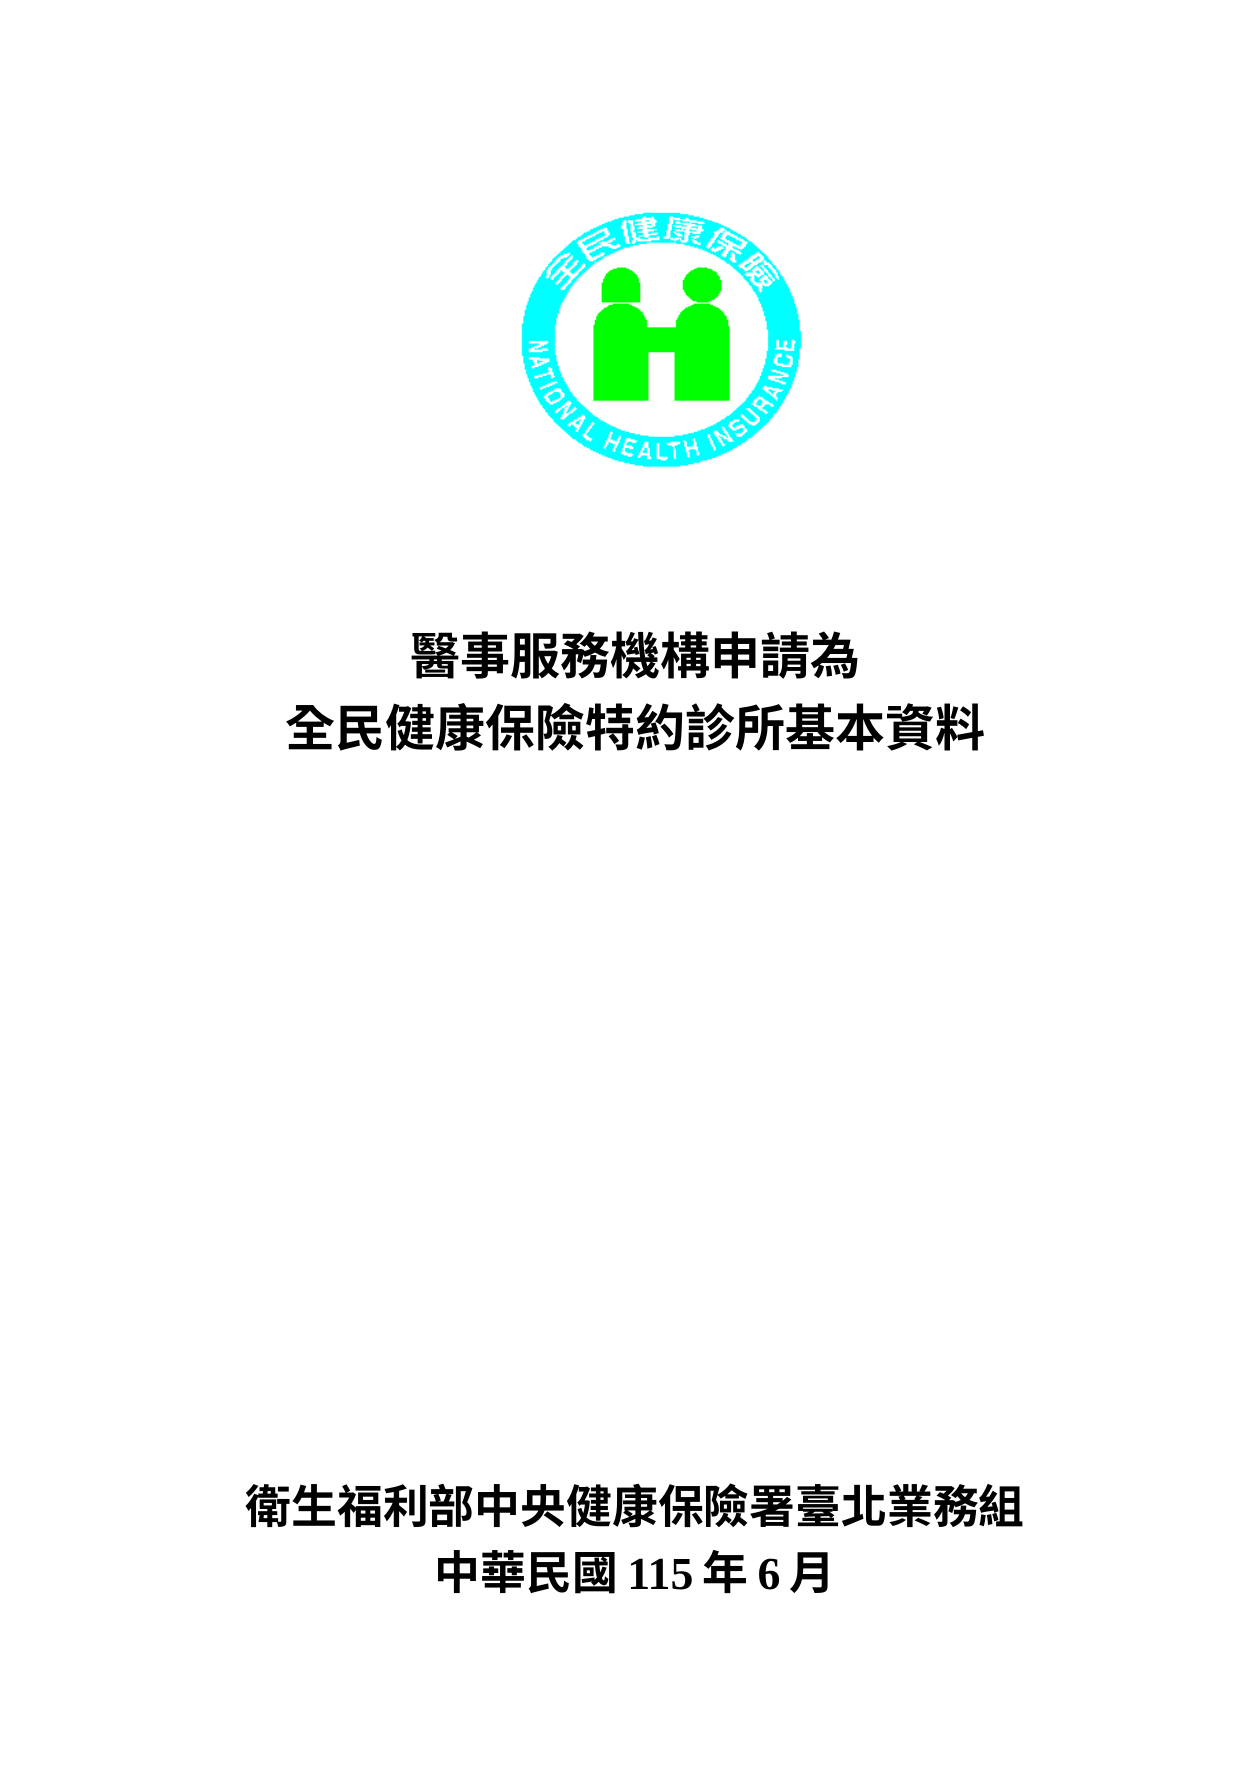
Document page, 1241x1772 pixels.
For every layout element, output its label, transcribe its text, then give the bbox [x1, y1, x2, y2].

text 中華民國115年6月 [88, 1537, 1181, 1603]
text 醫事服務機構申請為 [88, 616, 1181, 689]
text 衛生福利部中央健康保險署臺北業務組 [88, 1470, 1181, 1537]
text 全民健康保險特約診所基本資料 [88, 689, 1181, 761]
